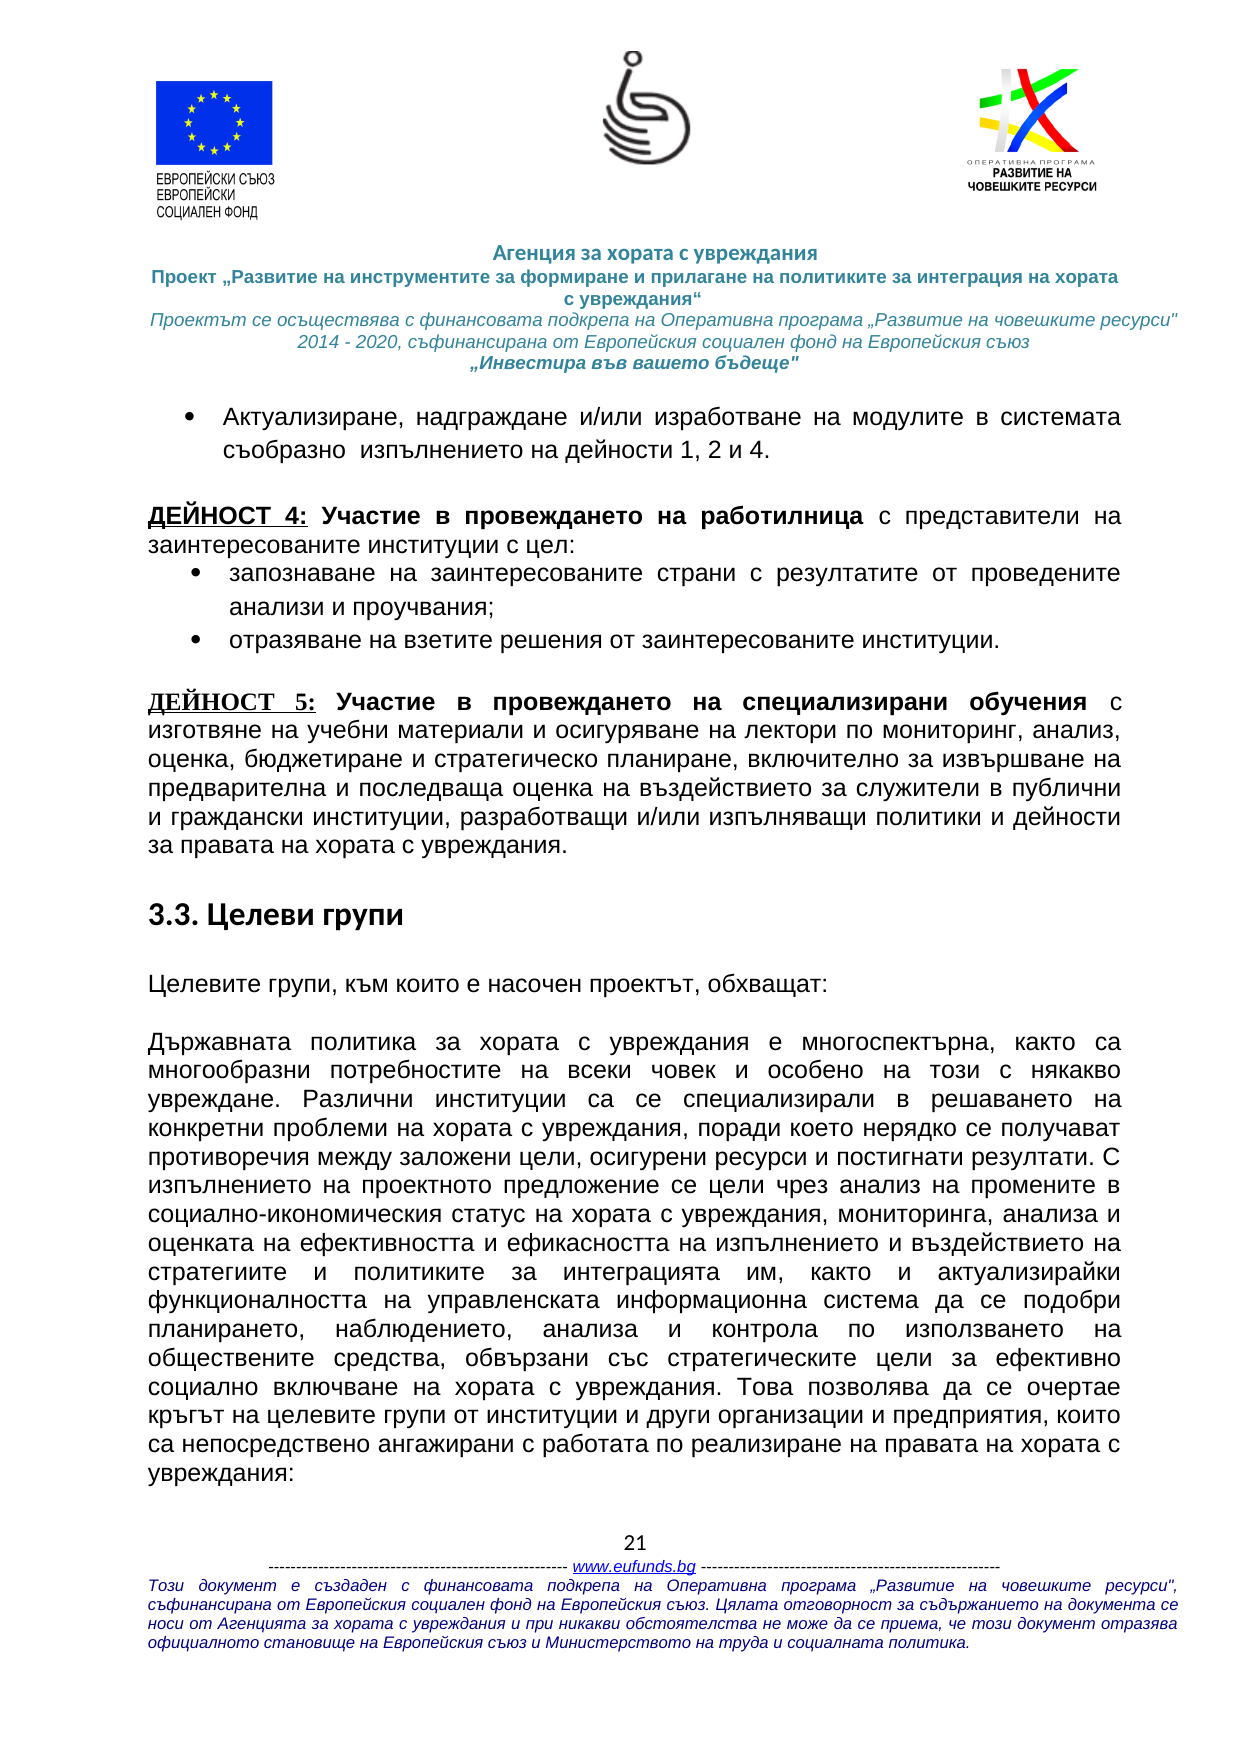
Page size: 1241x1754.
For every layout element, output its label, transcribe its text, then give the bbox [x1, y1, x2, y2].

list Актуализиране, надграждане и/или изработване на модулите в системата съобразно изпълнението на дейности 1, 2 и 4. [185, 402, 1122, 464]
list запознаване на заинтересованите страни с резултатите от проведените анализи и проучвания; [191, 558, 1122, 620]
text Целевите групи, към които е насочен проектът, обхващат: [148, 969, 1122, 998]
text Държавната политика за хората с увреждания е многоспектърна, както са многообразни потребностите на всеки човек и особено на този с някакво увреждане. Различни институции са се специализирали в решаването на конкретни проблеми на хората с увреждания, поради което нерядко се получават противоречия между заложени цели, осигурени ресурси и постигнати резултати. С изпълнението на проектното предложение се цели чрез анализ на промените в социално-икономическия статус на хората с увреждания, мониторинга, анализа и оценката на ефективността и ефикасността на изпълнението и въздействието на стратегиите и политиките за интеграцията им, както и актуализирайки функционалността на управленската информационна система да се подобри планирането, наблюдението, анализа и контрола по използването на обществените средства, обвързани със стратегическите цели за ефективно социално включване на хората с увреждания. Това позволява да се очертае кръгът на целевите групи от институции и други организации и предприятия, които са непосредствено ангажирани с работата по реализиране на правата на хората с увреждания: [148, 1026, 1122, 1486]
text ДЕЙНОСТ 4: Участие в провеждането на работилница с представители на заинтересованите институции с цел: [148, 501, 1122, 558]
text ДЕЙНОСТ 5: Участие в провеждането на специализирани обучения с изготвяне на учебни материали и осигуряване на лектори по мониторинг, анализ, оценка, бюджетиране и стратегическо планиране, включително за извършване на предварителна и последваща оценка на въздействието за служители в публични и граждански институции, разработващи и/или изпълняващи политики и дейности за правата на хората с увреждания. [148, 686, 1122, 859]
text 3.3. Целеви групи [148, 893, 1122, 934]
list отразяване на взетите решения от заинтересованите институции. [191, 624, 1122, 653]
